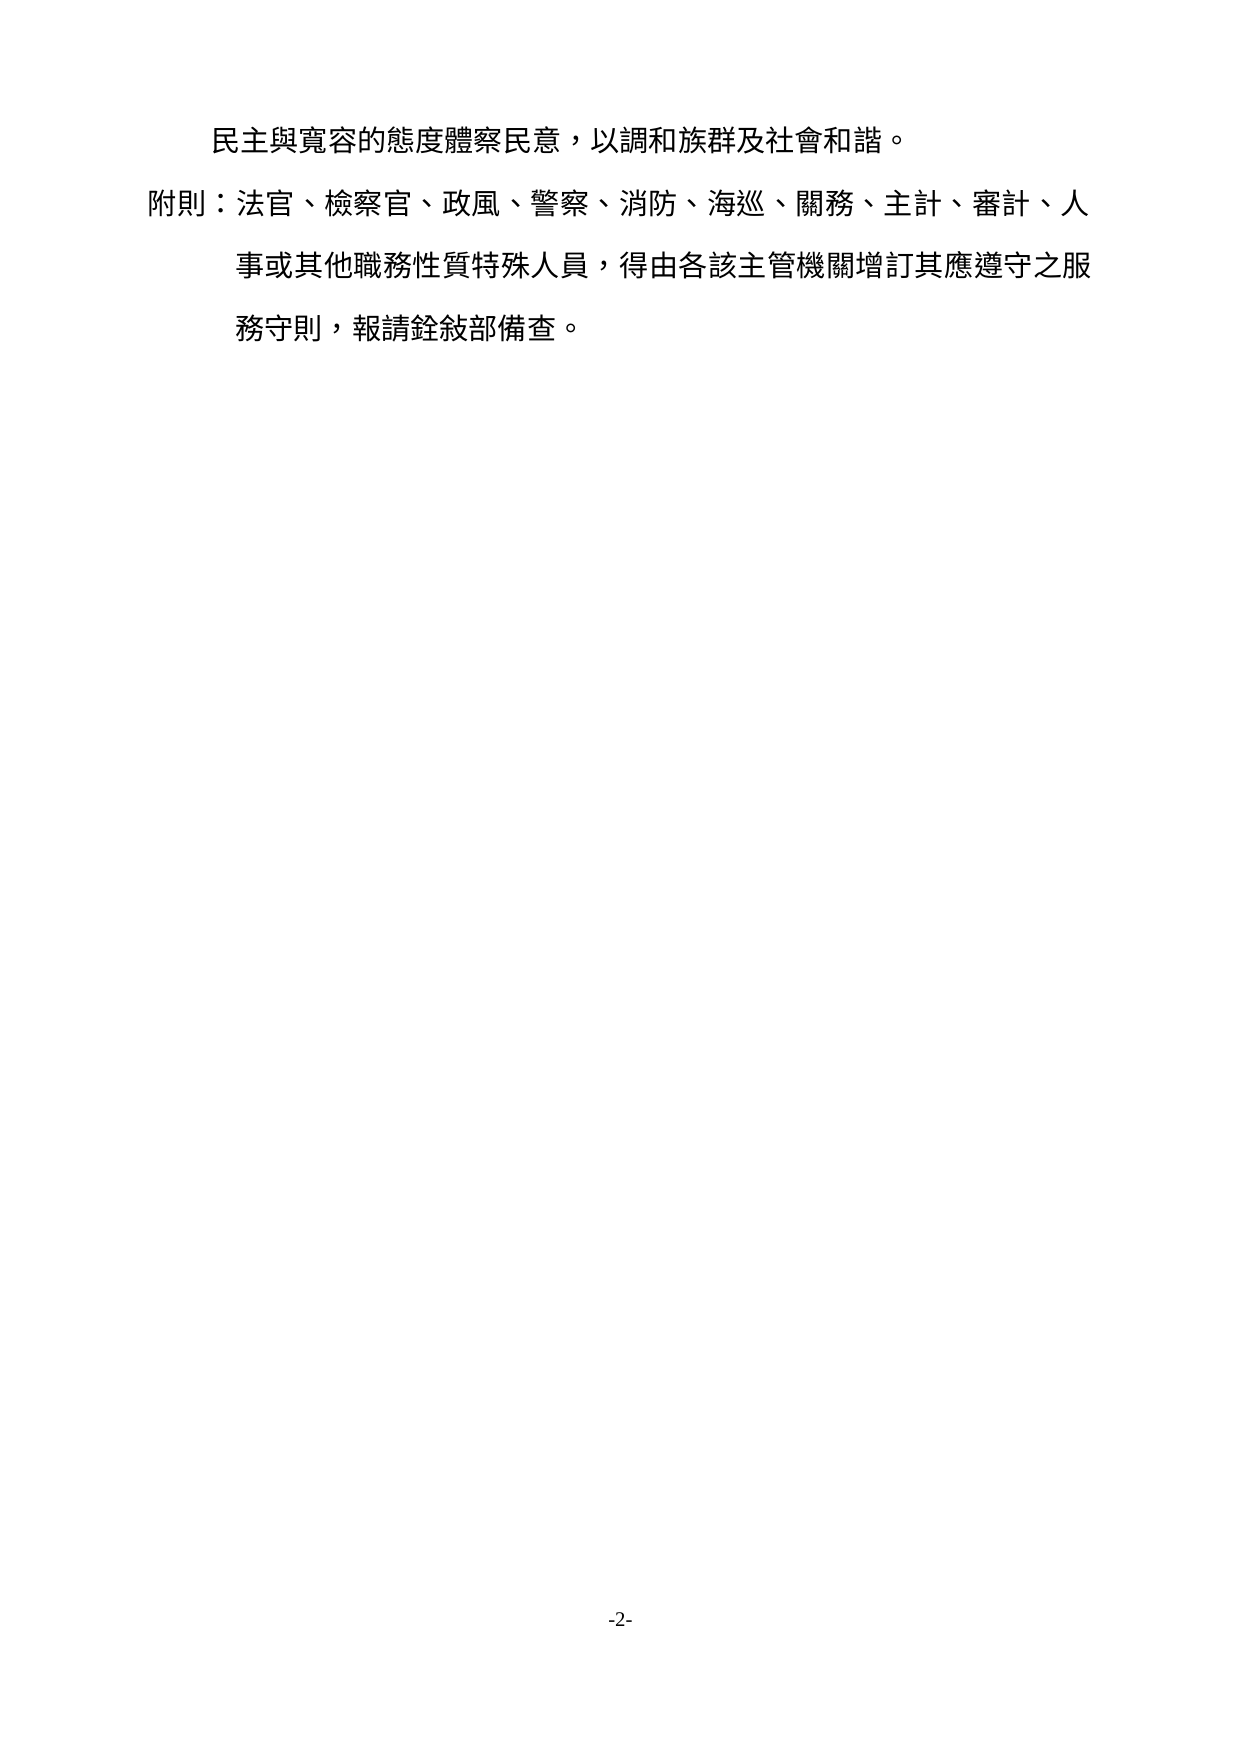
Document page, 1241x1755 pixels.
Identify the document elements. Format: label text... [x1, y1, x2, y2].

text 附則：法官、檢察官、政風、警察、消防、海巡、關務、主計、審計、人事或其他職務性質特殊人員，得由各該主管機關增訂其應遵守之服務守則，報請銓敍部備查。 [148, 160, 1093, 347]
list 民主與寬容的態度體察民意，以調和族群及社會和諧。 [154, 97, 1093, 160]
